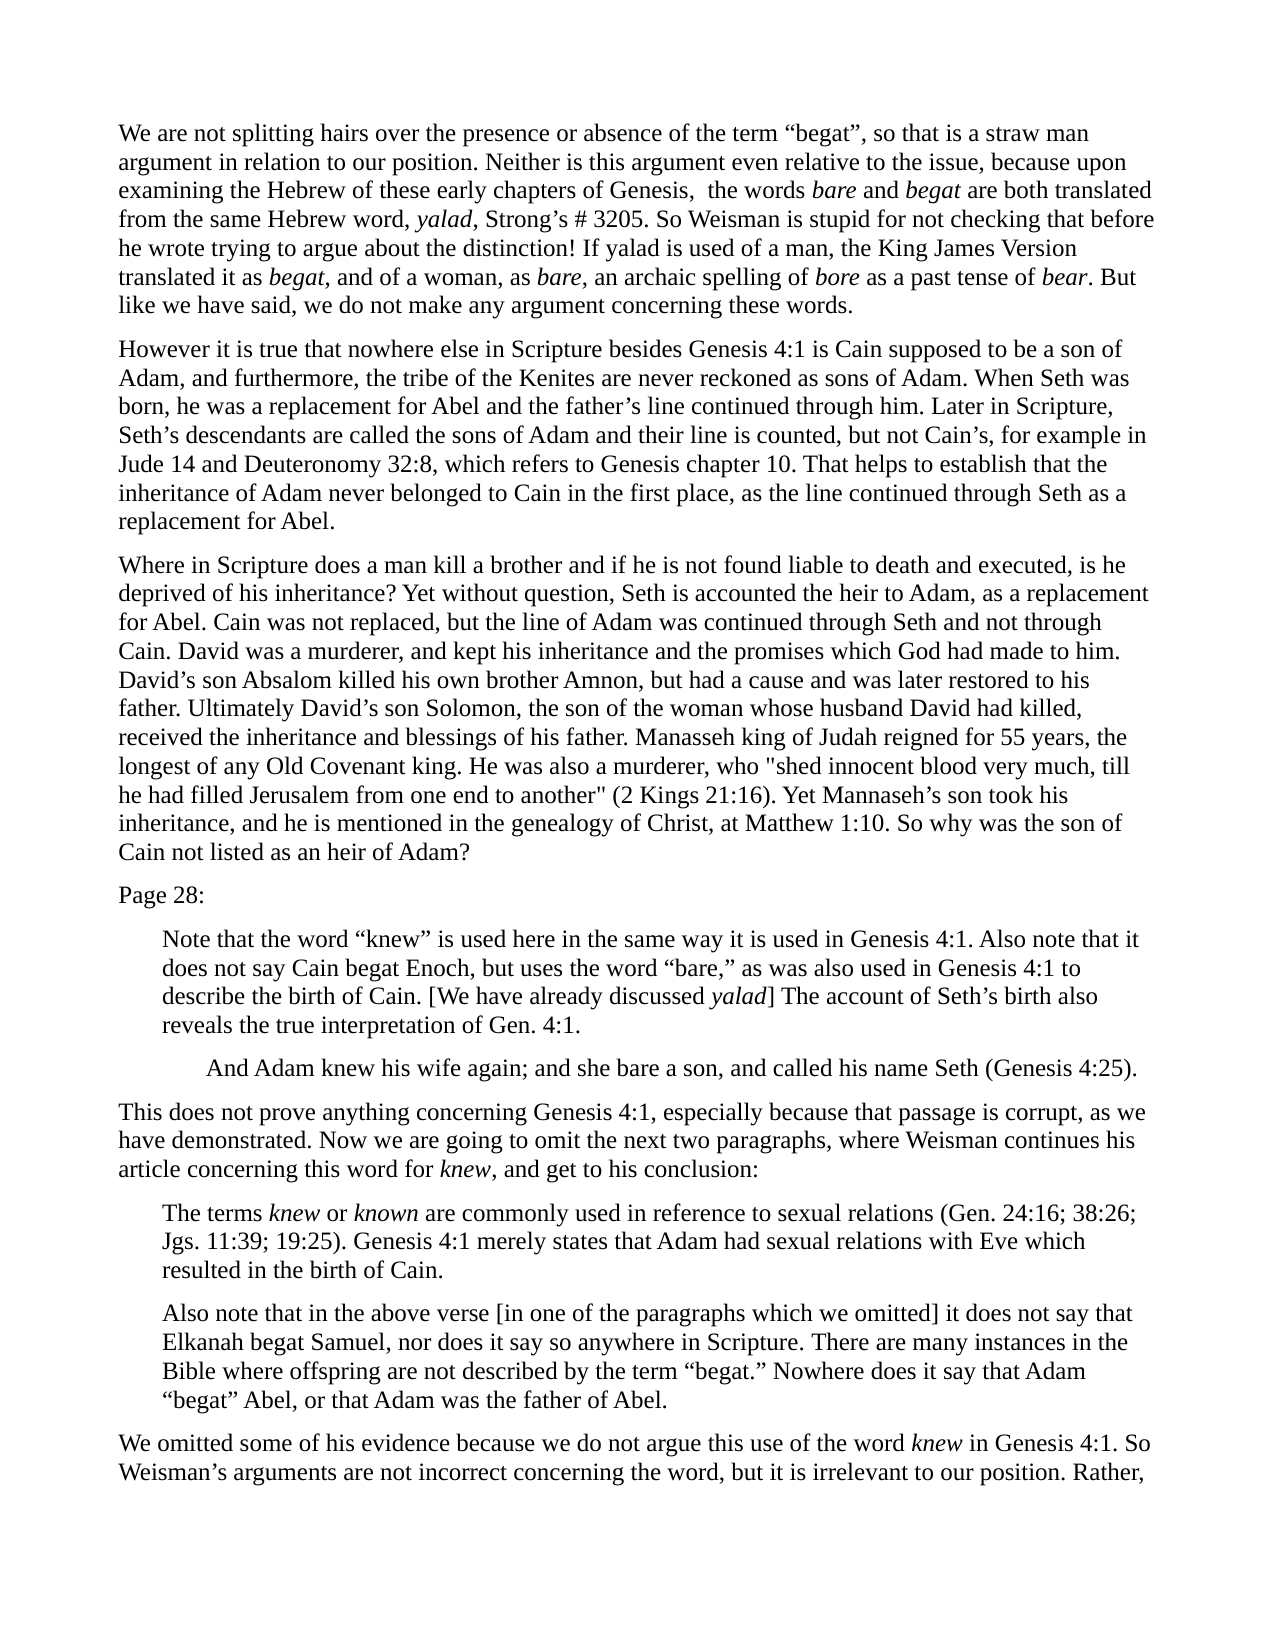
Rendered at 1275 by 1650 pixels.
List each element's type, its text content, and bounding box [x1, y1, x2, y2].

text The terms knew or known are commonly used in reference to sexual relations (Gen. 24:16; 38:26; Jgs. 11:39; 19:25). Genesis 4:1 merely states that Adam had sexual relations with Eve which resulted in the birth of Cain. [162, 1198, 1157, 1284]
text Note that the word “knew” is used here in the same way it is used in Genesis 4:1. Also note that it does not say Cain begat Enoch, but uses the word “bare,” as was also used in Genesis 4:1 to describe the birth of Cain. [We have already discussed yalad] The account of Seth’s birth also reveals the true interpretation of Gen. 4:1. [162, 924, 1157, 1039]
text We are not splitting hairs over the presence or absence of the term “begat”, so that is a straw man argument in relation to our position. Neither is this argument even relative to the issue, because upon examining the Hebrew of these early chapters of Genesis, the words bare and begat are both translated from the same Hebrew word, yalad, Strong’s # 3205. So Weisman is stupid for not checking that before he wrote trying to argue about the distinction! If yalad is used of a man, the King James Version translated it as begat, and of a woman, as bare, an archaic spelling of bore as a past tense of bear. But like we have said, we do not make any argument concerning these words. [118, 118, 1157, 319]
text Where in Scripture does a man kill a brother and if he is not found liable to death and executed, is he deprived of his inheritance? Yet without question, Seth is accounted the heir to Adam, as a replacement for Abel. Cain was not replaced, but the line of Adam was continued through Seth and not through Cain. David was a murderer, and kept his inheritance and the promises which God had made to him. David’s son Absalom killed his own brother Amnon, but had a cause and was later restored to his father. Ultimately David’s son Solomon, the son of the woman whose husband David had killed, received the inheritance and blessings of his father. Manasseh king of Judah reigned for 55 years, the longest of any Old Covenant king. He was also a murderer, who "shed innocent blood very much, till he had filled Jerusalem from one end to another" (2 Kings 21:16). Yet Mannaseh’s son took his inheritance, and he is mentioned in the genealogy of Christ, at Matthew 1:10. So why was the son of Cain not listed as an heir of Adam? [118, 550, 1157, 866]
text This does not prove anything concerning Genesis 4:1, especially because that passage is corrupt, as we have demonstrated. Now we are going to omit the next two paragraphs, where Weisman continues his article concerning this word for knew, and get to his conclusion: [118, 1097, 1157, 1183]
text Page 28: [118, 881, 1157, 909]
text However it is true that nowhere else in Scripture besides Genesis 4:1 is Cain supposed to be a son of Adam, and furthermore, the tribe of the Kenites are never reckoned as sons of Adam. When Seth was born, he was a replacement for Abel and the father’s line continued through him. Later in Scripture, Seth’s descendants are called the sons of Adam and their line is counted, but not Cain’s, for example in Jude 14 and Deuteronomy 32:8, which refers to Genesis chapter 10. That helps to establish that the inheritance of Adam never belonged to Cain in the first place, as the line continued through Seth as a replacement for Abel. [118, 334, 1157, 535]
text And Adam knew his wife again; and she bare a son, and called his name Seth (Genesis 4:25). [206, 1053, 1157, 1082]
text We omitted some of his evidence because we do not argue this use of the word knew in Genesis 4:1. So Weisman’s arguments are not incorrect concerning the word, but it is irrelevant to our position. Rather, [118, 1428, 1157, 1486]
text Also note that in the above verse [in one of the paragraphs which we omitted] it does not say that Elkanah begat Samuel, nor does it say so anywhere in Scripture. There are many instances in the Bible where offspring are not described by the term “begat.” Nowhere does it say that Adam “begat” Abel, or that Adam was the father of Abel. [162, 1298, 1157, 1413]
